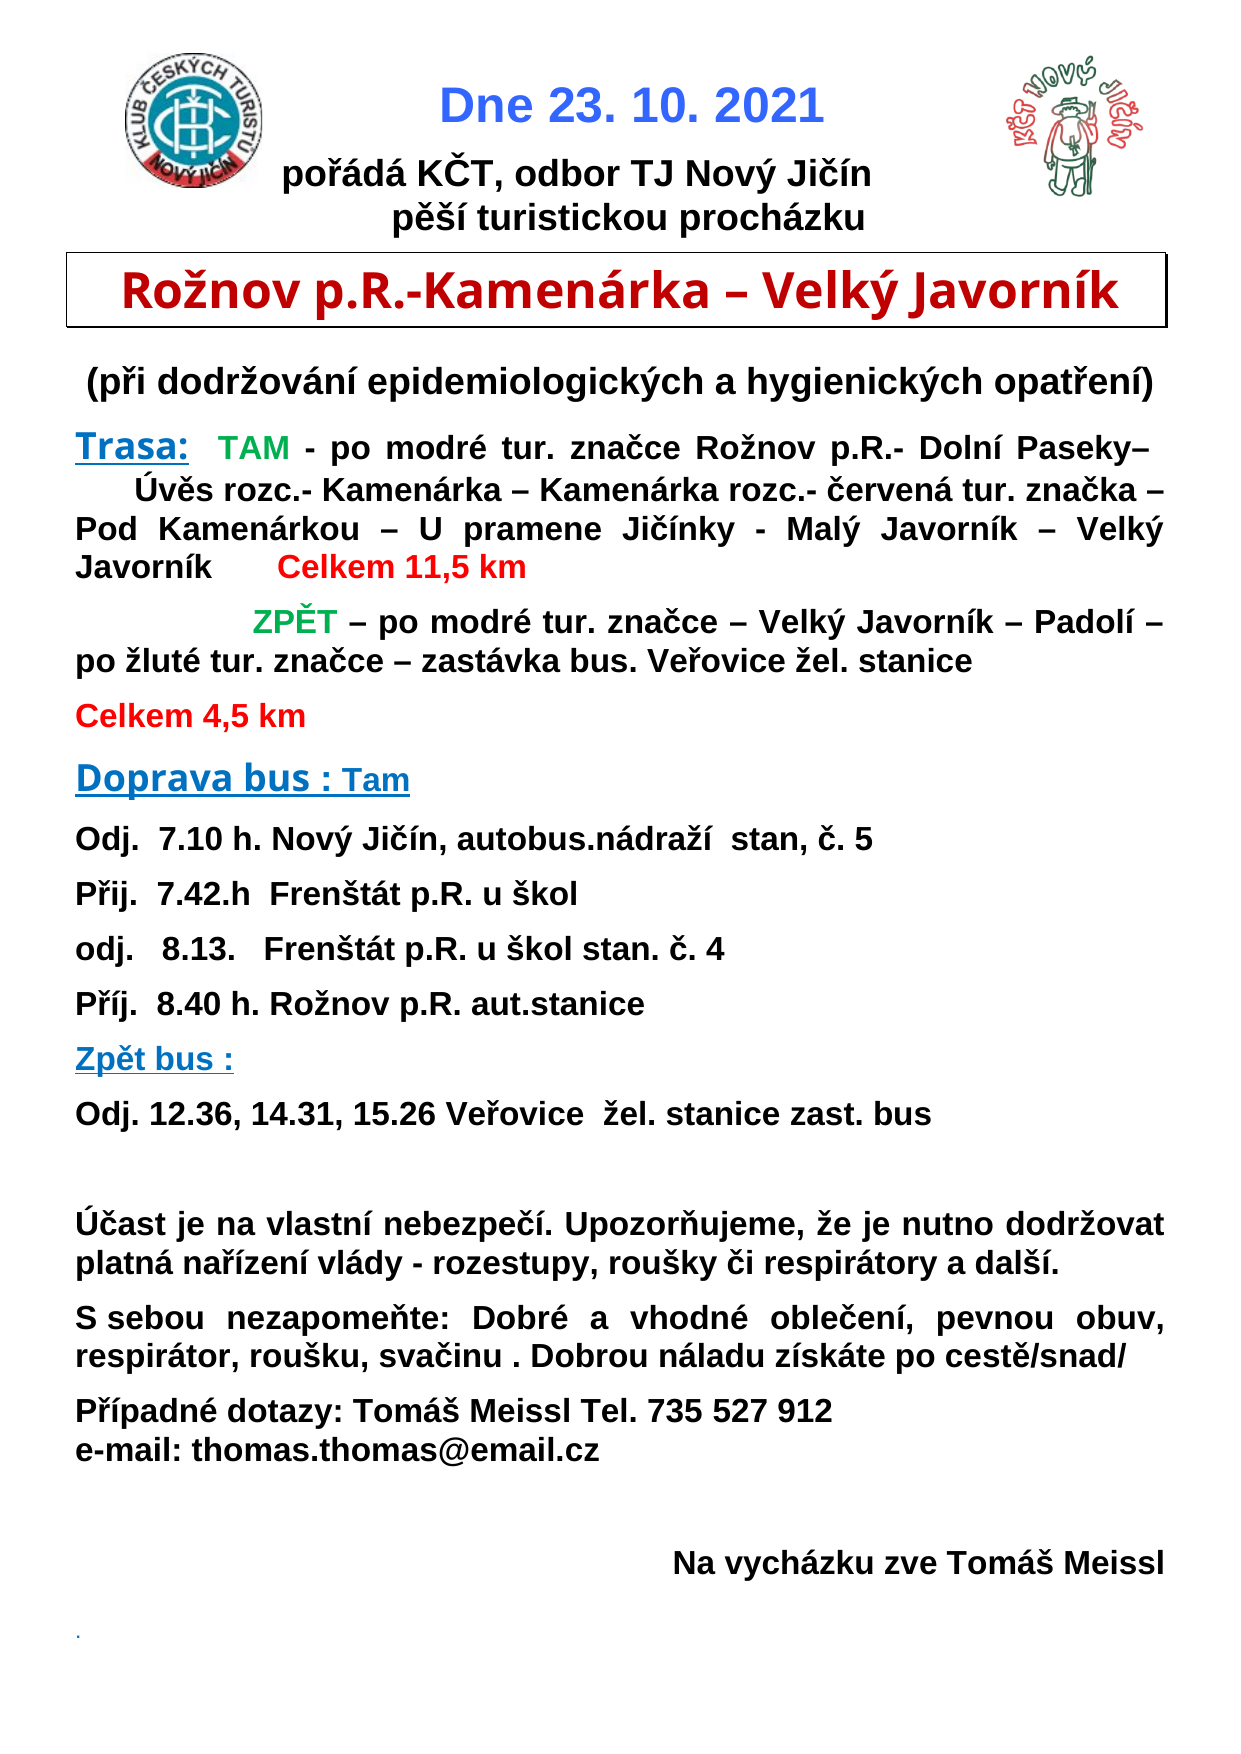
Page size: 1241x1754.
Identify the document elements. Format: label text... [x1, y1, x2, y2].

text . [75, 1617, 1165, 1643]
text e-mail: thomas.thomas@email.cz [75, 1430, 1165, 1468]
text odj. 8.13. Frenštát p.R. u škol stan. č. 4 [75, 929, 1165, 967]
text Odj. 12.36, 14.31, 15.26 Veřovice žel. stanice zast. bus [75, 1094, 1165, 1133]
text Na vycházku zve Tomáš Meissl [75, 1543, 1165, 1581]
text Dne 23. 10. 2021 [263, 75, 1003, 132]
text Přij. 7.42.h Frenštát p.R. u škol [75, 874, 1165, 912]
text pěší turistickou procházku [75, 195, 1165, 238]
text Příj. 8.40 h. Rožnov p.R. aut.stanice [75, 984, 1165, 1022]
picture [1003, 53, 1147, 200]
text Celkem 4,5 km [75, 696, 1165, 734]
text Účast je na vlastní nebezpečí. Upozorňujeme, že je nutno dodržovat platná nařízení vlády - rozestupy, roušky či respirátory a další. [75, 1204, 1165, 1281]
text Rožnov p.R.-Kamenárka – Velký Javorník [67, 253, 1165, 326]
text pořádá KČT, odbor TJ Nový Jičín [75, 152, 1003, 195]
text [1147, 75, 1165, 132]
text Odj. 7.10 h. Nový Jičín, autobus.nádraží stan, č. 5 [75, 819, 1165, 857]
text (při dodržování epidemiologických a hygienických opatření) [75, 359, 1165, 403]
text Zpět bus : [75, 1039, 1165, 1078]
text S sebou nezapomeňte: Dobré a vhodné oblečení, pevnou obuv, respirátor, roušku, svačinu . Dobrou náladu získáte po cestě/snad/ [75, 1298, 1165, 1375]
text Trasa: TAM - po modré tur. značce Rožnov p.R.- Dolní Paseky– Úvěs rozc.- Kamenárka – Kamenárka rozc.- červená tur. značka – Pod Kamenárkou – U pramene Jičínky - Malý Javorník – Velký Javorník Celkem 11,5 km [75, 419, 1165, 586]
text ZPĚT – po modré tur. značce – Velký Javorník – Padolí – po žluté tur. značce – zastávka bus. Veřovice žel. stanice [75, 602, 1165, 679]
text Doprava bus : Tam [75, 751, 1165, 802]
text [75, 75, 125, 132]
text Případné dotazy: Tomáš Meissl Tel. 735 527 912 [75, 1392, 1165, 1430]
picture [125, 53, 263, 188]
text [1147, 152, 1165, 195]
